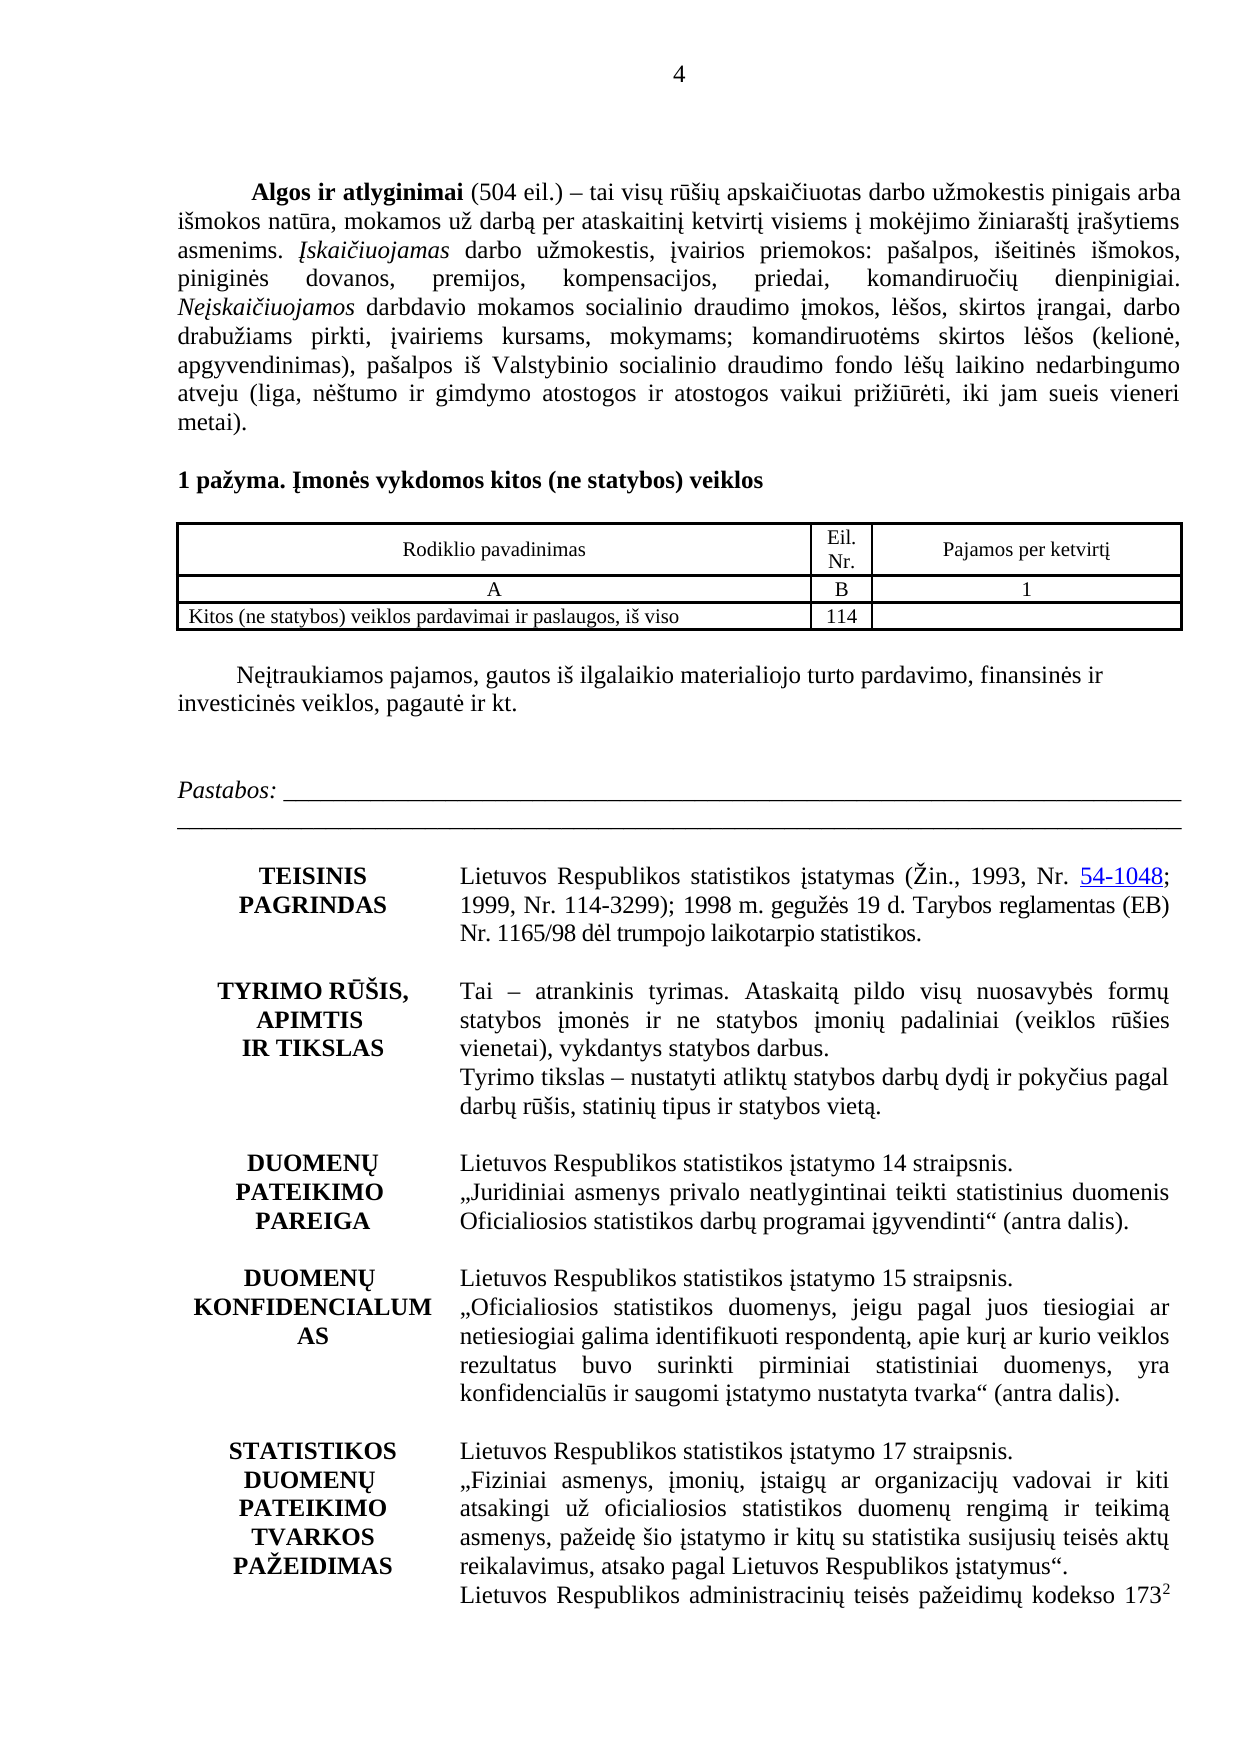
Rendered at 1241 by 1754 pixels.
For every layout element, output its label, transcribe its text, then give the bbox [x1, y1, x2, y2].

table_cell A [179, 577, 810, 601]
table_cell Tai – atrankinis tyrimas. Ataskaitą pildo visų nuosavybės formų statybos įmonės ir ne statybos įmonių padaliniai (veiklos rūšies vienetai), vykdantys statybos darbus. Tyrimo tikslas – nustatyti atliktų statybos darbų dydį ir pokyčius pagal darbų rūšis, statinių tipus ir statybos vietą. [448, 976, 1181, 1148]
table_cell Lietuvos Respublikos statistikos įstatymo 14 straipsnis. „Juridiniai asmenys privalo neatlygintinai teikti statistinius duomenis Oficialiosios statistikos darbų programai įgyvendinti“ (antra dalis). [448, 1149, 1181, 1263]
table_header TEISINIS PAGRINDAS [177, 861, 448, 976]
text Algos ir atlyginimai (504 eil.) – tai visų rūšių apskaičiuotas darbo užmokestis pinigais arba išmokos natūra, mokamos už darbą per ataskaitinį ketvirtį visiems į mokėjimo žiniaraštį įrašytiems asmenims. Įskaičiuojamas darbo užmokestis, įvairios priemokos: pašalpos, išeitinės išmokos, piniginės dovanos, premijos, kompensacijos, priedai, komandiruočių dienpinigiai. Neįskaičiuojamos darbdavio mokamos socialinio draudimo įmokos, lėšos, skirtos įrangai, darbo drabužiams pirkti, įvairiems kursams, mokymams; komandiruotėms skirtos lėšos (kelionė, apgyvendinimas), pašalpos iš Valstybinio socialinio draudimo fondo lėšų laikino nedarbingumo atveju (liga, nėštumo ir gimdymo atostogos ir atostogos vaikui prižiūrėti, iki jam sueis vieneri metai). [177, 177, 1181, 436]
table_header Pajamos per ketvirtį [873, 525, 1180, 573]
text 1 pažyma. Įmonės vykdomos kitos (ne statybos) veiklos [177, 465, 1181, 493]
table_cell DUOMENŲ KONFIDENCIALUMAS [177, 1264, 448, 1436]
table_header Rodiklio pavadinimas [179, 525, 810, 573]
table_header Eil. Nr. [812, 525, 871, 573]
table_cell Lietuvos Respublikos statistikos įstatymo 15 straipsnis. „Oficialiosios statistikos duomenys, jeigu pagal juos tiesiogiai ar netiesiogiai galima identifikuoti respondentą, apie kurį ar kurio veiklos rezultatus buvo surinkti pirminiai statistiniai duomenys, yra konfidencialūs ir saugomi įstatymo nustatyta tvarka“ (antra dalis). [448, 1264, 1181, 1436]
table_cell Kitos (ne statybos) veiklos pardavimai ir paslaugos, iš viso [179, 604, 810, 628]
table_cell 1 [873, 577, 1180, 601]
text Pastabos: [177, 775, 1181, 803]
table_cell TYRIMO RŪŠIS, APIMTIS ir tikslas [177, 976, 448, 1148]
table_cell STATISTIKOS DUOMENŲ PATEIKIMO TVARKOS PAŽEIDIMAS [177, 1436, 448, 1608]
table_cell Lietuvos Respublikos statistikos įstatymo 17 straipsnis. „Fiziniai asmenys, įmonių, įstaigų ar organizacijų vadovai ir kiti atsakingi už oficialiosios statistikos duomenų rengimą ir teikimą asmenys, pažeidę šio įstatymo ir kitų su statistika susijusių teisės aktų reikalavimus, atsako pagal Lietuvos Respublikos įstatymus“. Lietuvos Respublikos administracinių teisės pažeidimų kodekso 1732 [448, 1436, 1181, 1608]
table_cell DUOMENŲ PATEIKIMO PAREIGA [177, 1149, 448, 1263]
text Neįtraukiamos pajamos, gautos iš ilgalaikio materialiojo turto pardavimo, finansinės ir investicinės veiklos, pagautė ir kt. [177, 660, 1181, 717]
table_cell 114 [812, 604, 871, 628]
table_cell B [812, 577, 871, 601]
table_header Lietuvos Respublikos statistikos įstatymas (Žin., 1993, Nr. 54-1048; 1999, Nr. 114-3299); 1998 m. gegužės 19 d. Tarybos reglamentas (EB) Nr. 1165/98 dėl trumpojo laikotarpio statistikos. [448, 861, 1181, 976]
table_cell [873, 604, 1180, 628]
